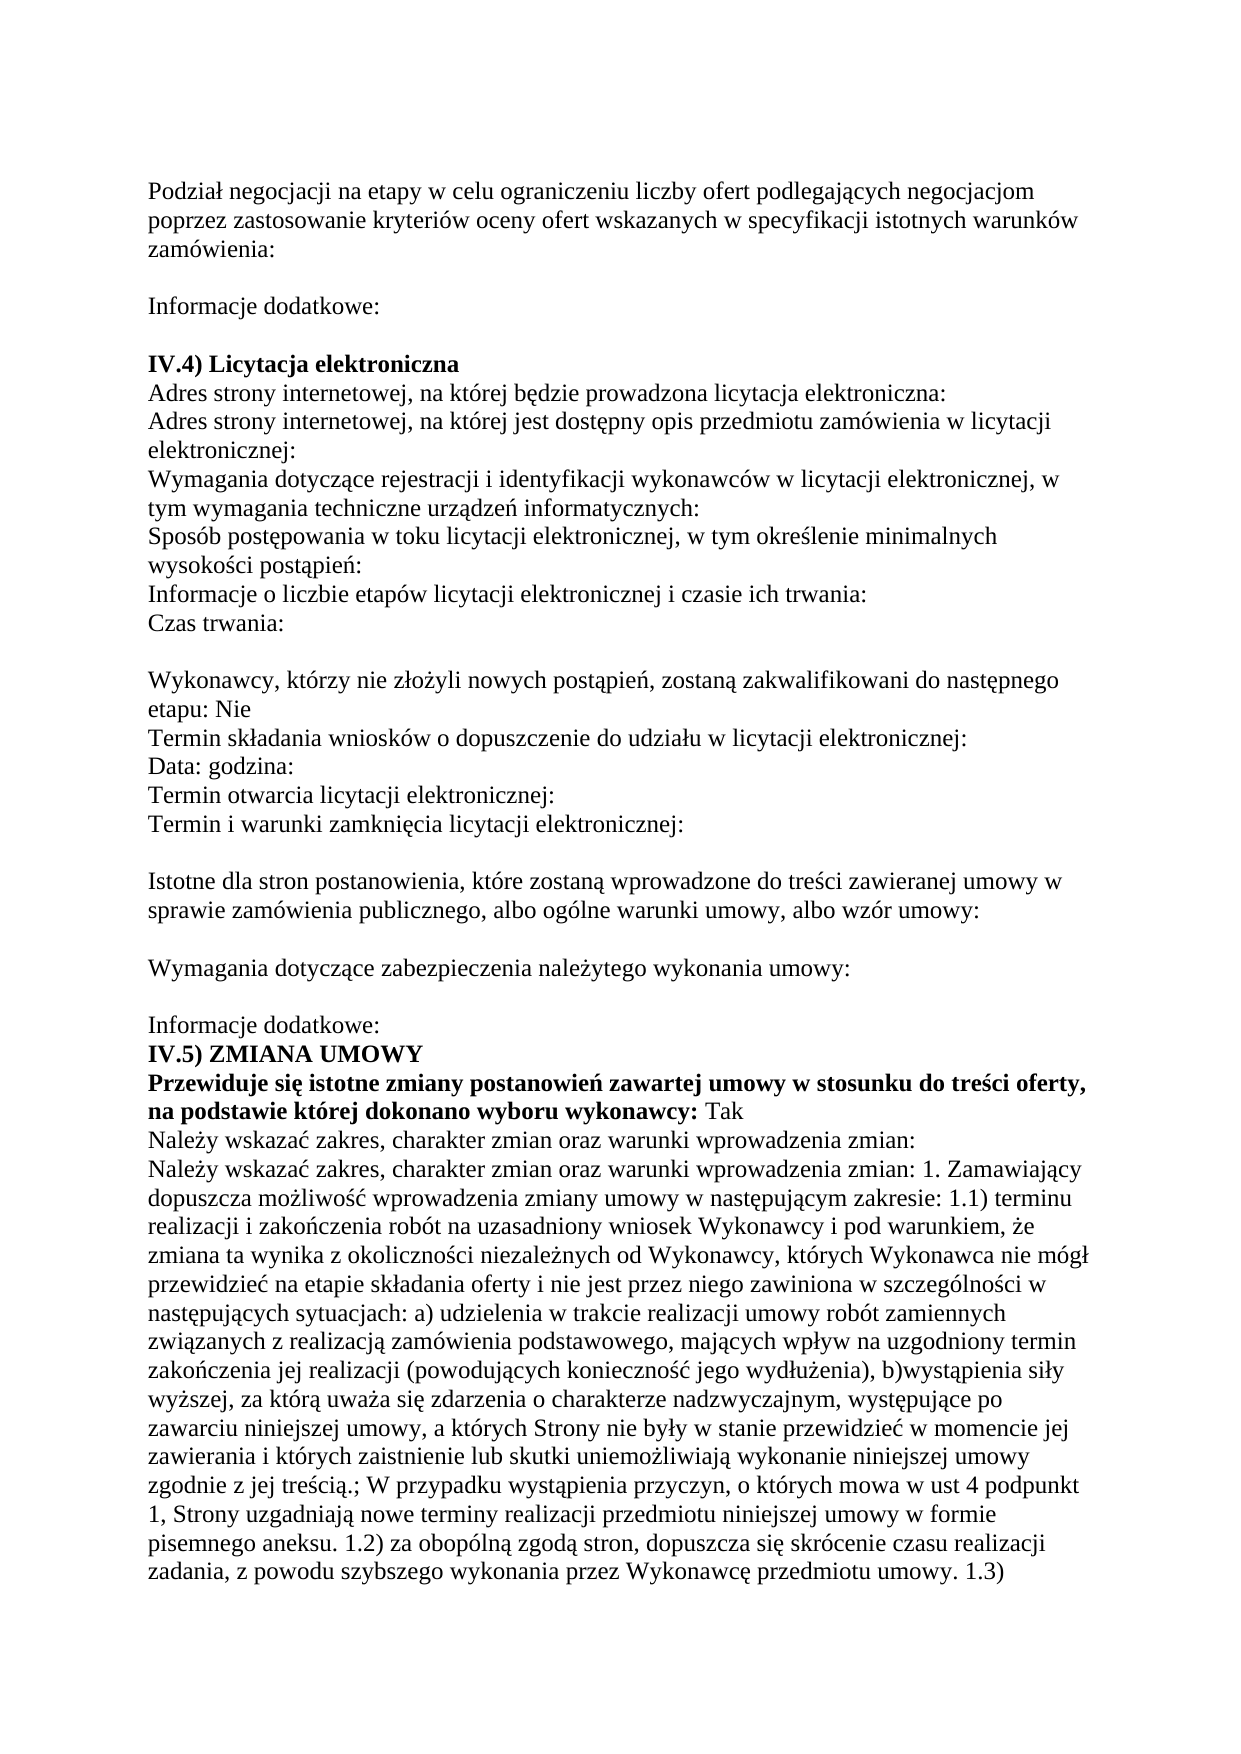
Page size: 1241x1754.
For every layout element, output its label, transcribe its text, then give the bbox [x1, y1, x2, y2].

text Termin składania wniosków o dopuszczenie do udziału w licytacji elektronicznej: Data: godzina: Termin otwarcia licytacji elektronicznej: [148, 723, 1093, 809]
text Wymagania dotyczące rejestracji i identyfikacji wykonawców w licytacji elektronicznej, w tym wymagania techniczne urządzeń informatycznych: [148, 464, 1093, 521]
text Podział negocjacji na etapy w celu ograniczeniu liczby ofert podlegających negocjacjom poprzez zastosowanie kryteriów oceny ofert wskazanych w specyfikacji istotnych warunków zamówienia: Informacje dodatkowe: IV.4) Licytacja elektroniczna Adres strony internetowej, na której będzie prowadzona licytacja elektroniczna: [148, 148, 1093, 406]
text IV.5) ZMIANA UMOWY Przewiduje się istotne zmiany postanowień zawartej umowy w stosunku do treści oferty, na podstawie której dokonano wyboru wykonawcy: Tak Należy wskazać zakres, charakter zmian oraz warunki wprowadzenia zmian: Należy wskazać zakres, charakter zmian oraz warunki wprowadzenia zmian: 1. Zamawiający dopuszcza możliwość wprowadzenia zmiany umowy w następującym zakresie: 1.1) terminu realizacji i zakończenia robót na uzasadniony wniosek Wykonawcy i pod warunkiem, że zmiana ta wynika z okoliczności niezależnych od Wykonawcy, których Wykonawca nie mógł przewidzieć na etapie składania oferty i nie jest przez niego zawiniona w szczególności w następujących sytuacjach: a) udzielenia w trakcie realizacji umowy robót zamiennych związanych z realizacją zamówienia podstawowego, mających wpływ na uzgodniony termin zakończenia jej realizacji (powodujących konieczność jego wydłużenia), b)wystąpienia siły wyższej, za którą uważa się zdarzenia o charakterze nadzwyczajnym, występujące po zawarciu niniejszej umowy, a których Strony nie były w stanie przewidzieć w momencie jej zawierania i których zaistnienie lub skutki uniemożliwiają wykonanie niniejszej umowy zgodnie z jej treścią.; W przypadku wystąpienia przyczyn, o których mowa w ust 4 podpunkt 1, Strony uzgadniają nowe terminy realizacji przedmiotu niniejszej umowy w formie pisemnego aneksu. 1.2) za obopólną zgodą stron, dopuszcza się skrócenie czasu realizacji zadania, z powodu szybszego wykonania przez Wykonawcę przedmiotu umowy. 1.3) [148, 1039, 1093, 1585]
text Sposób postępowania w toku licytacji elektronicznej, w tym określenie minimalnych wysokości postąpień: [148, 521, 1093, 579]
text Adres strony internetowej, na której jest dostępny opis przedmiotu zamówienia w licytacji elektronicznej: [148, 406, 1093, 464]
text Informacje o liczbie etapów licytacji elektronicznej i czasie ich trwania: [148, 579, 1093, 608]
text Istotne dla stron postanowienia, które zostaną wprowadzone do treści zawieranej umowy w sprawie zamówienia publicznego, albo ogólne warunki umowy, albo wzór umowy: [148, 838, 1093, 924]
text Czas trwania: Wykonawcy, którzy nie złożyli nowych postąpień, zostaną zakwalifikowani do następnego etapu: Nie [148, 608, 1093, 723]
text Informacje dodatkowe: [148, 981, 1093, 1039]
text Termin i warunki zamknięcia licytacji elektronicznej: [148, 809, 1093, 838]
text Wymagania dotyczące zabezpieczenia należytego wykonania umowy: [148, 924, 1093, 981]
